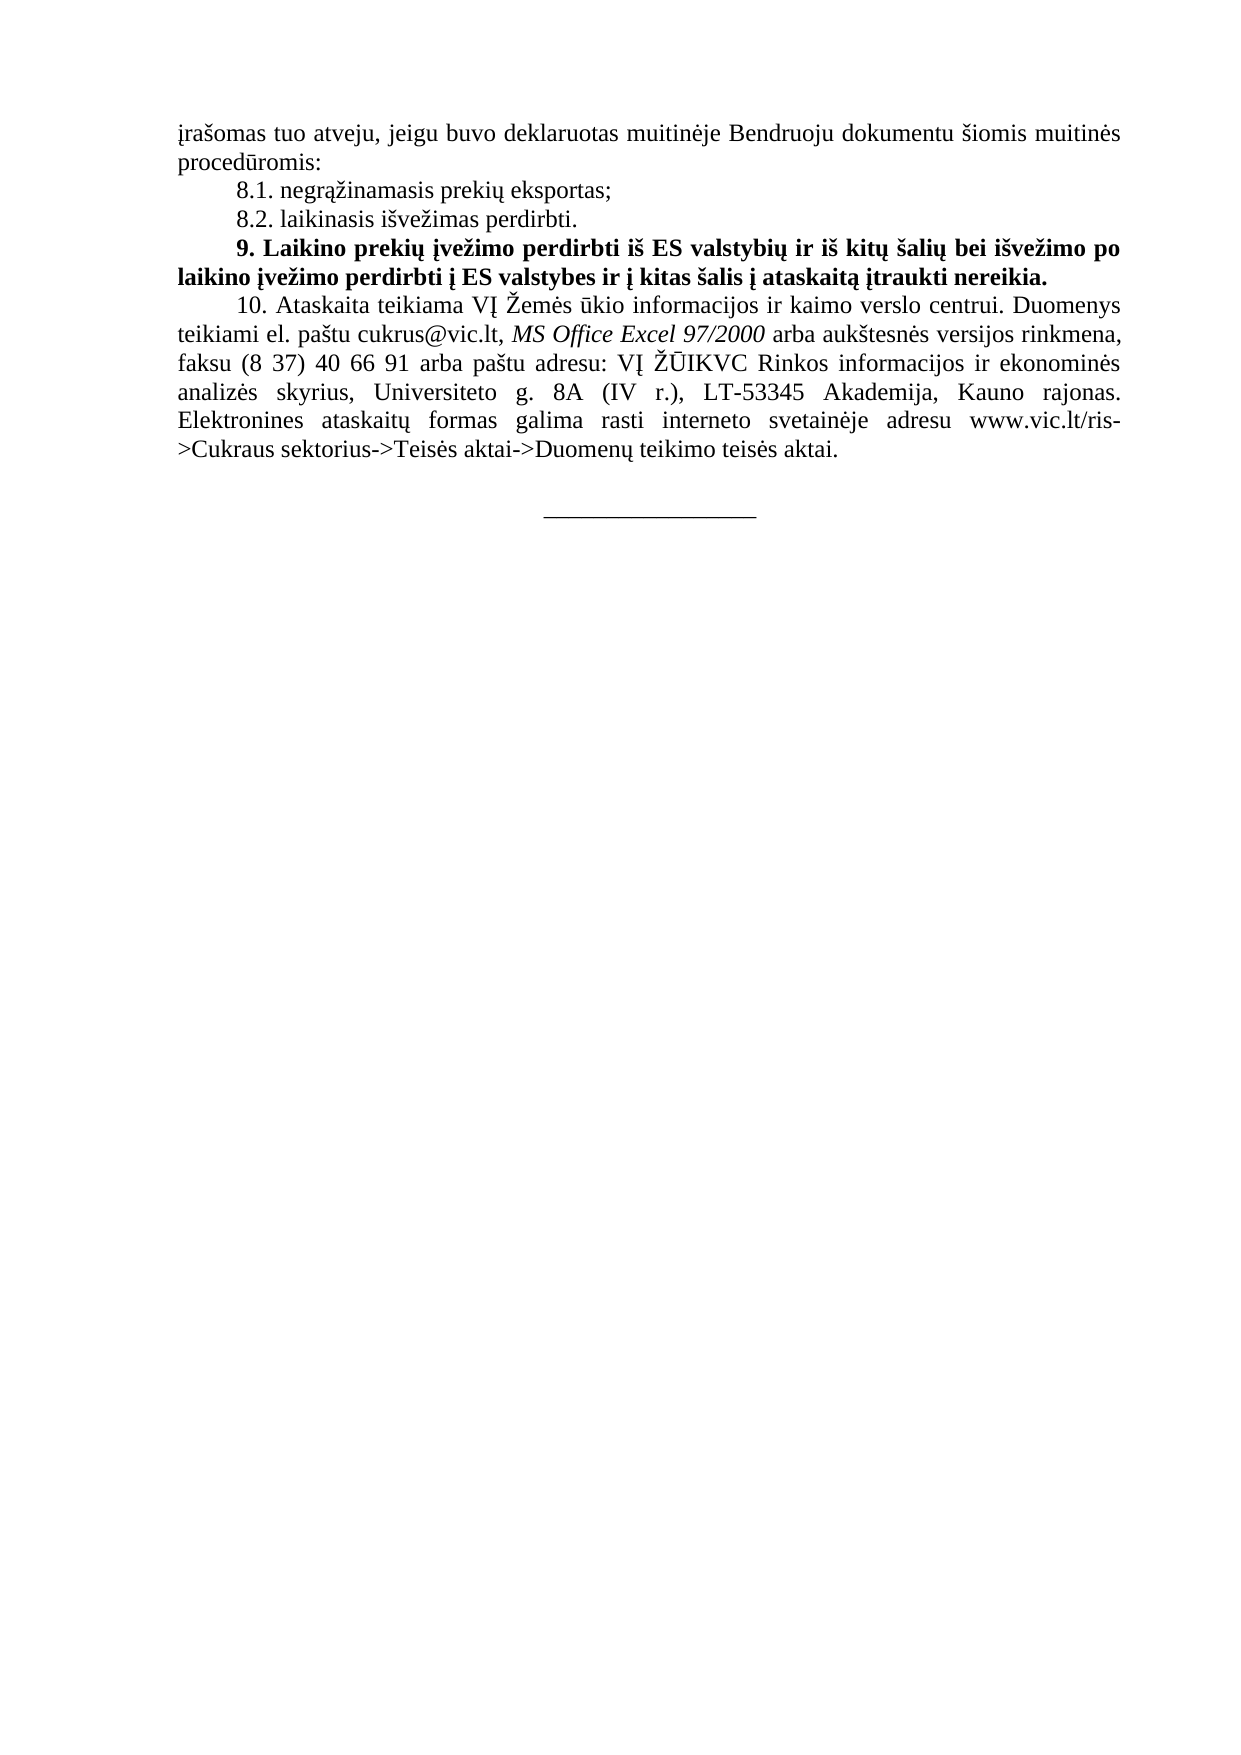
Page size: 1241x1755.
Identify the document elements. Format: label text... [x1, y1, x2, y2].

text 9. Laikino prekių įvežimo perdirbti iš ES valstybių ir iš kitų šalių bei išvežimo po laikino įvežimo perdirbti į ES valstybes ir į kitas šalis į ataskaitą įtraukti nereikia. [177, 233, 1122, 291]
text įrašomas tuo atveju, jeigu buvo deklaruotas muitinėje Bendruoju dokumentu šiomis muitinės procedūromis: [177, 118, 1122, 176]
text 8.2. laikinasis išvežimas perdirbti. [177, 204, 1122, 233]
text 10. Ataskaita teikiama VĮ Žemės ūkio informacijos ir kaimo verslo centrui. Duomenys teikiami el. paštu cukrus@vic.lt, MS Office Excel 97/2000 arba aukštesnės versijos rinkmena, faksu (8 37) 40 66 91 arba paštu adresu: VĮ ŽŪIKVC Rinkos informacijos ir ekonominės analizės skyrius, Universiteto g. 8A (IV r.), LT-53345 Akademija, Kauno rajonas. Elektronines ataskaitų formas galima rasti interneto svetainėje adresu www.vic.lt/ris->Cukraus sektorius->Teisės aktai->Duomenų teikimo teisės aktai. [177, 291, 1122, 463]
text _________________ [177, 492, 1122, 521]
text 8.1. negrąžinamasis prekių eksportas; [177, 176, 1122, 204]
